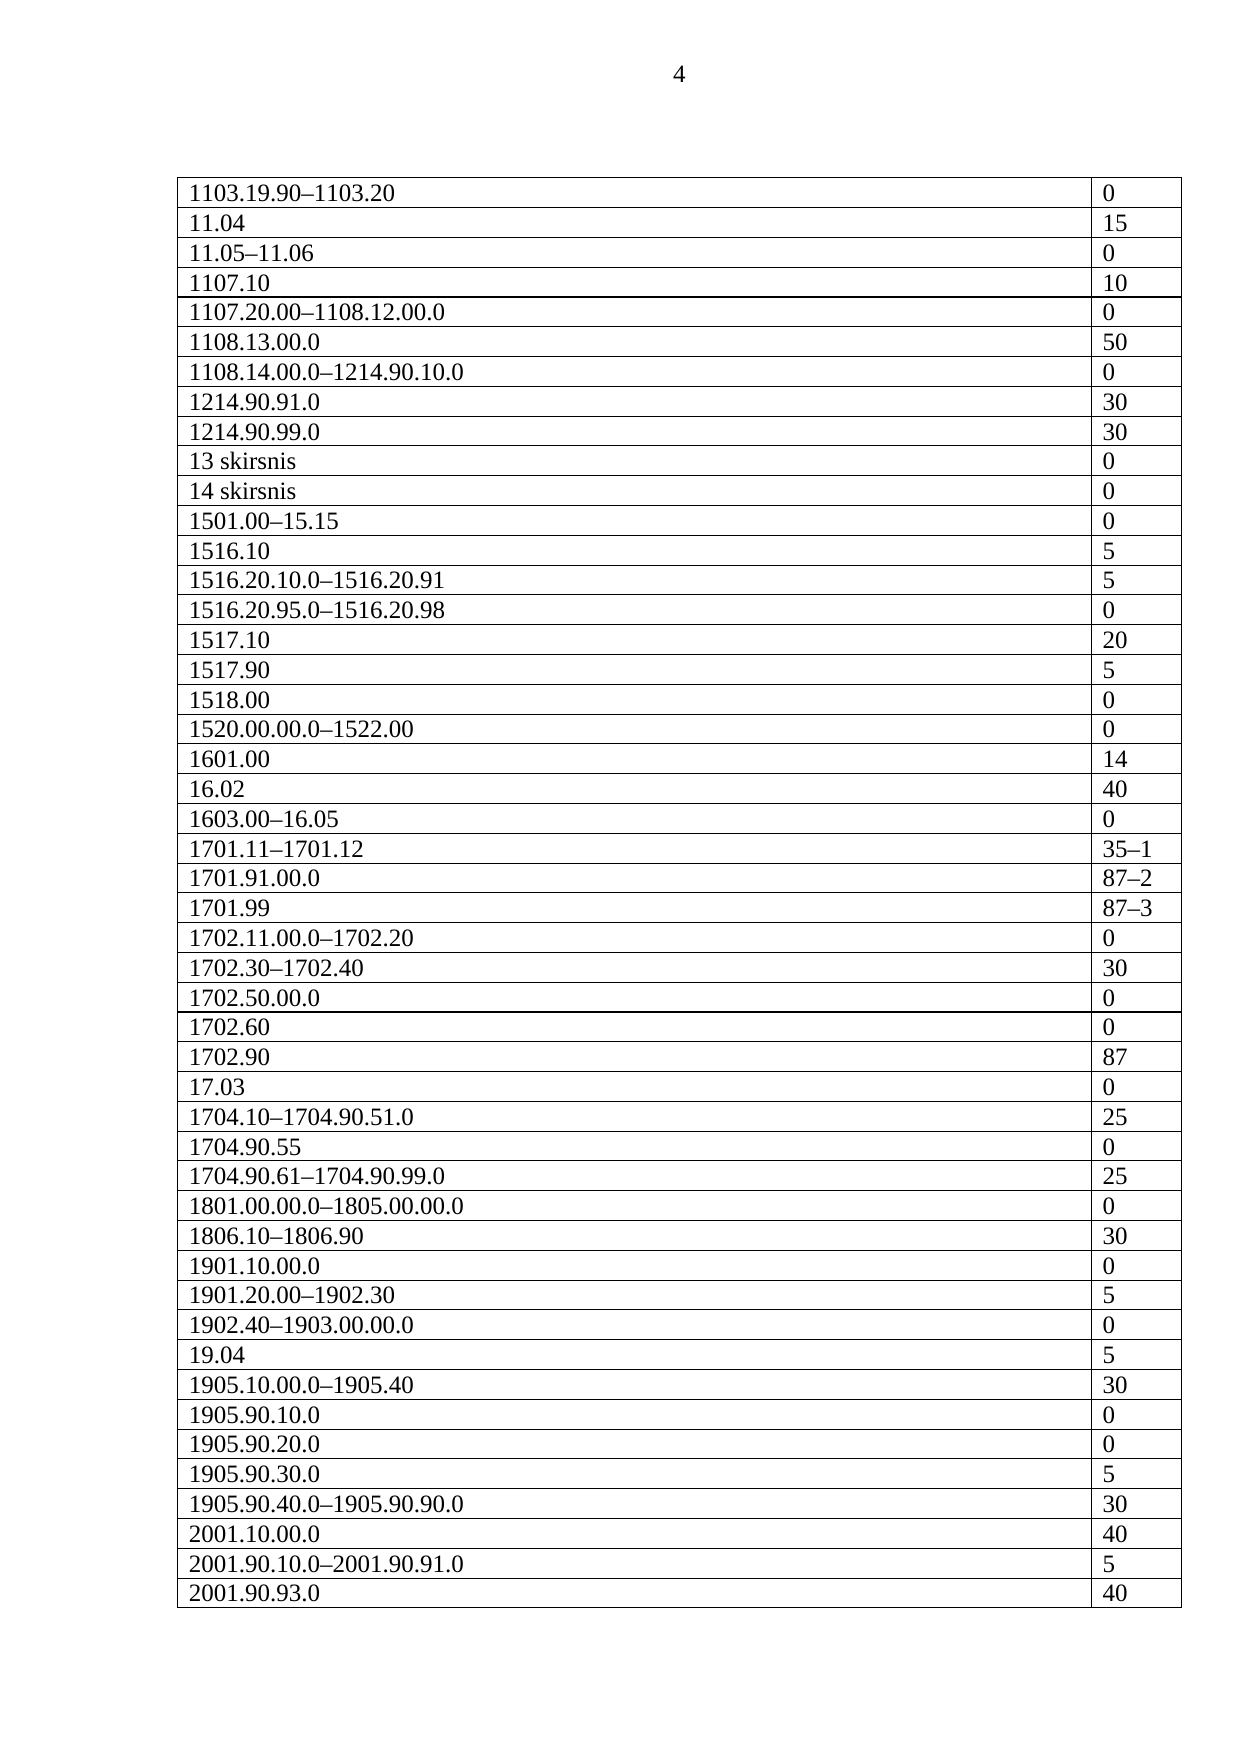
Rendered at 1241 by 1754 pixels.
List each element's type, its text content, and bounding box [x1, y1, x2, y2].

table_cell 5 [1092, 1459, 1181, 1488]
table_cell 1107.10 [178, 268, 1091, 296]
table_cell 5 [1092, 536, 1181, 564]
table_cell 0 [1092, 595, 1181, 624]
table_cell 30 [1092, 1221, 1181, 1250]
table_cell 1702.11.00.0–1702.20 [178, 923, 1091, 952]
table_cell 1517.90 [178, 655, 1091, 684]
table_cell 0 [1092, 446, 1181, 475]
table_cell 1901.20.00–1902.30 [178, 1281, 1091, 1309]
table_cell 5 [1092, 1340, 1181, 1369]
table_cell 25 [1092, 1102, 1181, 1131]
table_cell 35–1 [1092, 834, 1181, 862]
table_cell 25 [1092, 1161, 1181, 1190]
table_cell 0 [1092, 298, 1181, 326]
table_cell 1103.19.90–1103.20 [178, 178, 1091, 207]
table_cell 0 [1092, 983, 1181, 1011]
table_cell 1702.90 [178, 1042, 1091, 1071]
table_cell 5 [1092, 566, 1181, 594]
table_cell 87 [1092, 1042, 1181, 1071]
table_cell 2001.90.93.0 [178, 1579, 1091, 1607]
table_cell 1520.00.00.0–1522.00 [178, 715, 1091, 743]
table_cell 87–3 [1092, 893, 1181, 922]
table_cell 20 [1092, 625, 1181, 654]
table_cell 0 [1092, 506, 1181, 535]
table_cell 13 skirsnis [178, 446, 1091, 475]
table_cell 5 [1092, 1549, 1181, 1577]
table_cell 0 [1092, 1072, 1181, 1101]
table_cell 0 [1092, 1430, 1181, 1458]
table_cell 0 [1092, 1132, 1181, 1160]
table_cell 14 [1092, 744, 1181, 773]
table_cell 0 [1092, 1310, 1181, 1339]
table_cell 0 [1092, 476, 1181, 505]
table_cell 0 [1092, 1251, 1181, 1279]
table_cell 1905.10.00.0–1905.40 [178, 1370, 1091, 1399]
table_cell 0 [1092, 1400, 1181, 1428]
table_cell 11.04 [178, 208, 1091, 237]
table_cell 30 [1092, 953, 1181, 982]
table_cell 40 [1092, 1519, 1181, 1548]
table_cell 30 [1092, 417, 1181, 445]
table_cell 40 [1092, 774, 1181, 803]
table_cell 5 [1092, 1281, 1181, 1309]
table_cell 1905.90.30.0 [178, 1459, 1091, 1488]
table_cell 0 [1092, 923, 1181, 952]
table_cell 15 [1092, 208, 1181, 237]
table_cell 50 [1092, 327, 1181, 356]
table_cell 0 [1092, 1191, 1181, 1220]
table_cell 0 [1092, 178, 1181, 207]
table_cell 87–2 [1092, 864, 1181, 892]
table_cell 1107.20.00–1108.12.00.0 [178, 298, 1091, 326]
table_cell 1603.00–16.05 [178, 804, 1091, 833]
table_cell 10 [1092, 268, 1181, 296]
table_cell 30 [1092, 387, 1181, 416]
table_cell 19.04 [178, 1340, 1091, 1369]
table_cell 17.03 [178, 1072, 1091, 1101]
table_cell 0 [1092, 685, 1181, 713]
table_cell 0 [1092, 238, 1181, 267]
table_cell 1901.10.00.0 [178, 1251, 1091, 1279]
table_cell 1516.10 [178, 536, 1091, 564]
table_cell 0 [1092, 357, 1181, 386]
table_cell 1702.60 [178, 1013, 1091, 1041]
table_cell 1704.10–1704.90.51.0 [178, 1102, 1091, 1131]
table_cell 11.05–11.06 [178, 238, 1091, 267]
table_cell 1601.00 [178, 744, 1091, 773]
table_cell 1518.00 [178, 685, 1091, 713]
table_cell 1704.90.61–1704.90.99.0 [178, 1161, 1091, 1190]
table_cell 14 skirsnis [178, 476, 1091, 505]
table_cell 1905.90.40.0–1905.90.90.0 [178, 1489, 1091, 1518]
table_cell 1806.10–1806.90 [178, 1221, 1091, 1250]
table_cell 40 [1092, 1579, 1181, 1607]
table_cell 1214.90.99.0 [178, 417, 1091, 445]
table_cell 1701.99 [178, 893, 1091, 922]
table_cell 1801.00.00.0–1805.00.00.0 [178, 1191, 1091, 1220]
table_cell 1108.13.00.0 [178, 327, 1091, 356]
table_cell 1517.10 [178, 625, 1091, 654]
table_cell 1701.11–1701.12 [178, 834, 1091, 862]
table_cell 30 [1092, 1489, 1181, 1518]
table_cell 2001.10.00.0 [178, 1519, 1091, 1548]
table_cell 0 [1092, 804, 1181, 833]
table_cell 1905.90.20.0 [178, 1430, 1091, 1458]
table_cell 0 [1092, 715, 1181, 743]
table_cell 1516.20.10.0–1516.20.91 [178, 566, 1091, 594]
table_cell 1702.30–1702.40 [178, 953, 1091, 982]
table_cell 2001.90.10.0–2001.90.91.0 [178, 1549, 1091, 1577]
table_cell 1704.90.55 [178, 1132, 1091, 1160]
table_cell 1501.00–15.15 [178, 506, 1091, 535]
table_cell 5 [1092, 655, 1181, 684]
table_cell 30 [1092, 1370, 1181, 1399]
table_cell 1516.20.95.0–1516.20.98 [178, 595, 1091, 624]
table_cell 16.02 [178, 774, 1091, 803]
table_cell 1702.50.00.0 [178, 983, 1091, 1011]
table_cell 0 [1092, 1013, 1181, 1041]
table_cell 1108.14.00.0–1214.90.10.0 [178, 357, 1091, 386]
table_cell 1905.90.10.0 [178, 1400, 1091, 1428]
table_cell 1902.40–1903.00.00.0 [178, 1310, 1091, 1339]
table_cell 1214.90.91.0 [178, 387, 1091, 416]
table_cell 1701.91.00.0 [178, 864, 1091, 892]
